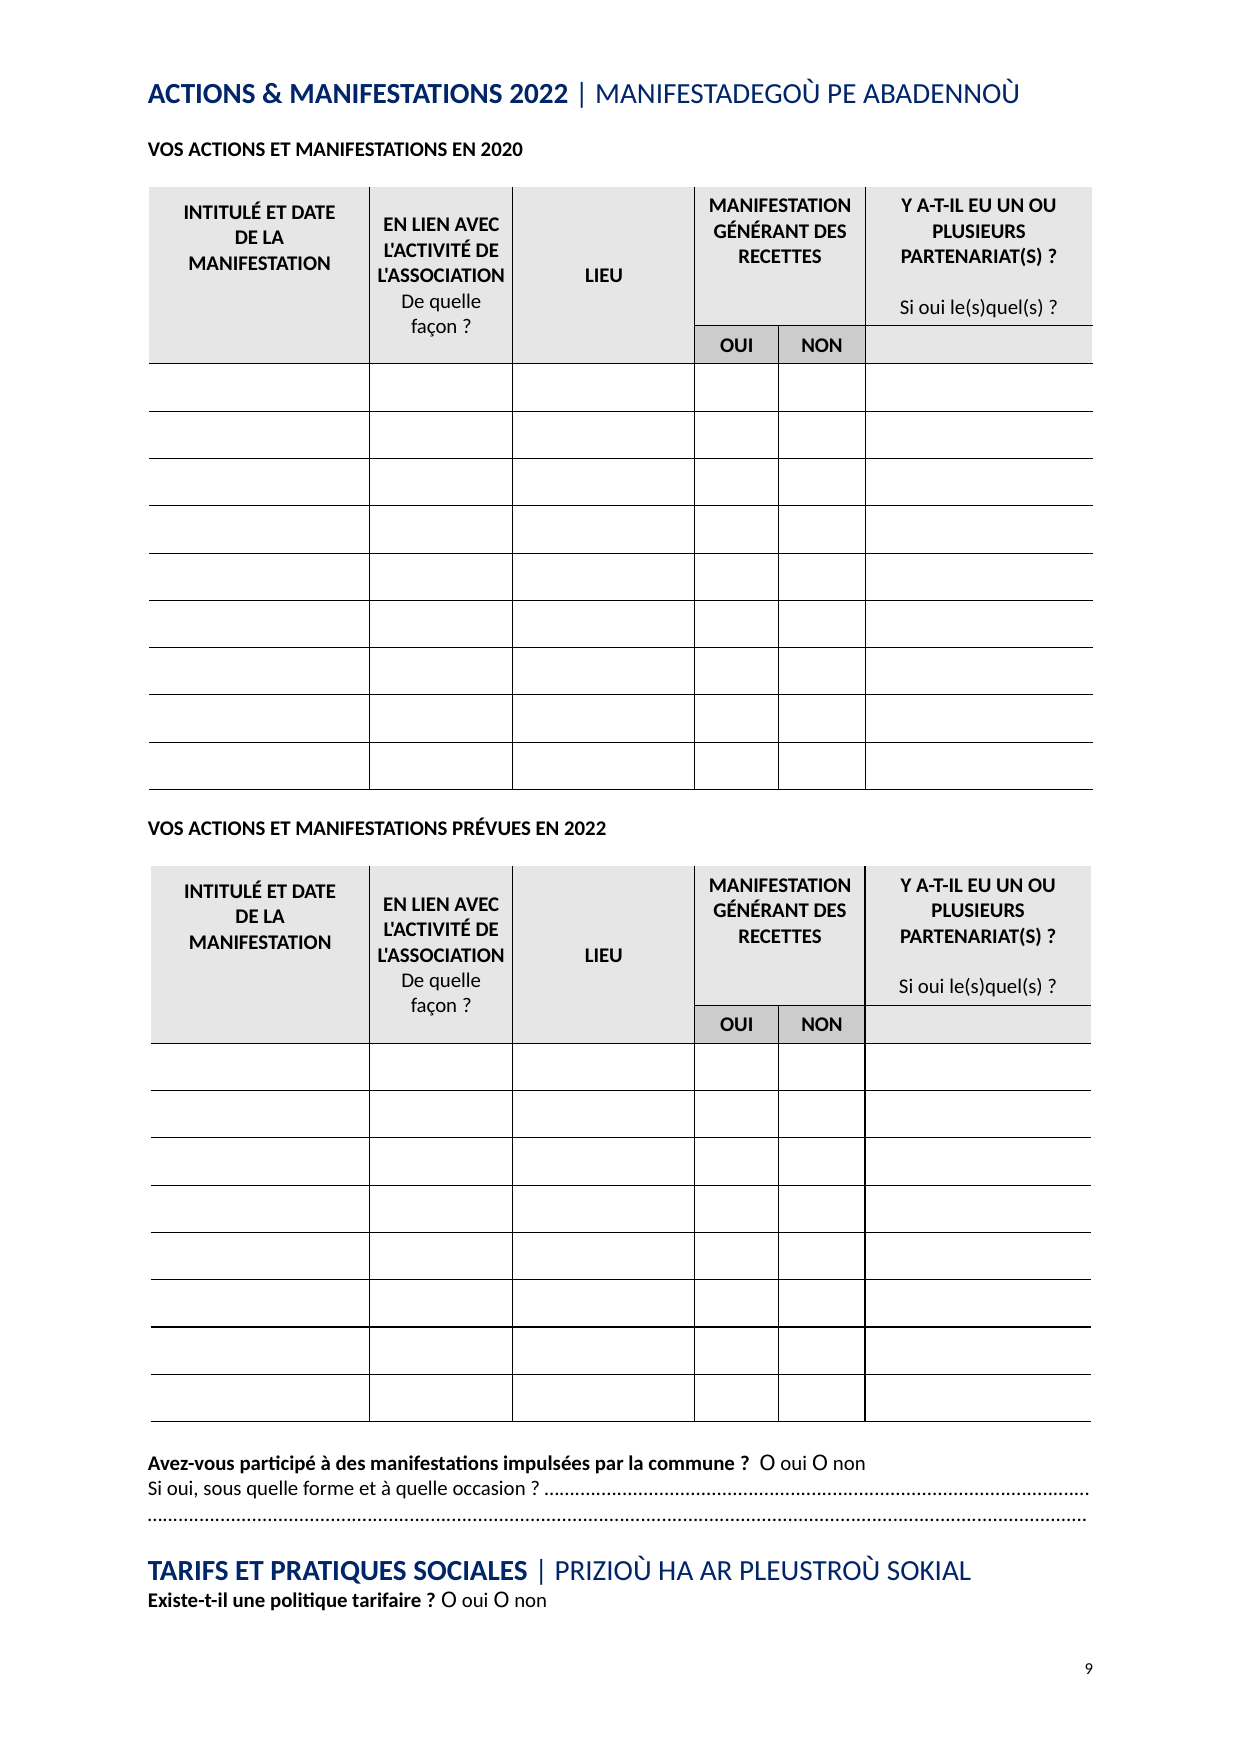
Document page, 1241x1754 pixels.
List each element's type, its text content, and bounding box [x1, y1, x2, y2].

table_cell [151, 1044, 369, 1090]
text VOS ACTIONS ET MANIFESTATIONS PRÉVUES EN 2022 [148, 815, 1093, 841]
table_cell [370, 412, 512, 458]
table_cell [151, 1375, 369, 1421]
table_cell [866, 1233, 1091, 1279]
table_cell NON [779, 1006, 864, 1043]
table_cell [779, 1091, 864, 1137]
table_cell [866, 1044, 1091, 1090]
table_cell [370, 601, 512, 647]
table_cell [513, 554, 694, 600]
table_cell [779, 554, 865, 600]
table_cell [370, 1328, 512, 1374]
table_header IntitulÉ et date de la Manifestation [151, 866, 369, 1043]
table_header Lieu [513, 187, 694, 363]
table_cell [370, 1091, 512, 1137]
table_cell [149, 743, 369, 789]
table_cell [370, 1044, 512, 1090]
table_cell [866, 695, 1092, 742]
table_cell [866, 554, 1092, 600]
table_cell [370, 1186, 512, 1232]
table_cell [695, 506, 778, 552]
table_header Y a-t-il eu un ou plusieurs partenariat(s) ? Si oui le(s)quel(s) ? [866, 866, 1091, 1005]
table_cell [866, 326, 1092, 363]
table_cell [149, 364, 369, 411]
table_cell [695, 601, 778, 647]
table_cell [866, 1328, 1091, 1374]
table_cell [779, 601, 865, 647]
table_cell [695, 1091, 778, 1137]
table_cell [151, 1280, 369, 1326]
table_header Manifestation gÉnÉrant des recettes [695, 866, 864, 1005]
table_cell [513, 506, 694, 552]
table_cell [513, 601, 694, 647]
table_cell [370, 1233, 512, 1279]
table_cell [866, 1138, 1091, 1184]
table_cell [695, 648, 778, 694]
table_header Lieu [513, 866, 694, 1043]
table_cell [370, 743, 512, 789]
table_cell [779, 1138, 864, 1184]
table_header En lien avec l'activitÉ de l'association De quelle façon ? [370, 187, 512, 363]
table_cell [513, 412, 694, 458]
table_cell [513, 743, 694, 789]
table_cell [695, 1233, 778, 1279]
table_cell [370, 554, 512, 600]
table_cell [513, 364, 694, 411]
table_cell [151, 1138, 369, 1184]
table_cell [370, 1375, 512, 1421]
table_cell [779, 459, 865, 505]
table_cell [151, 1186, 369, 1232]
table_cell [513, 1375, 694, 1421]
table_cell [695, 1138, 778, 1184]
table_cell [149, 601, 369, 647]
table_cell [513, 1138, 694, 1184]
table_cell [779, 506, 865, 552]
table_cell [513, 1186, 694, 1232]
table_cell [370, 1138, 512, 1184]
table_cell [866, 1280, 1091, 1326]
table_cell [370, 506, 512, 552]
table_cell [779, 1280, 864, 1326]
text TARIFS ET PRATIQUES SOCIALES | PRIZIOÙ HA AR PLEUSTROÙ SOKIAL [148, 1552, 1093, 1587]
table_cell [513, 695, 694, 742]
text Si oui, sous quelle forme et à quelle occasion ? …..................................................................................................... [148, 1476, 1093, 1501]
table_cell [151, 1233, 369, 1279]
table_cell [779, 1375, 864, 1421]
table_cell [149, 695, 369, 742]
table_cell [370, 695, 512, 742]
table_cell OUI [695, 326, 778, 363]
text Existe-t-il une politique tarifaire ? ꓳ oui ꓳ non [148, 1587, 1093, 1613]
table_cell [513, 1280, 694, 1326]
table_cell [866, 601, 1092, 647]
table_cell [695, 459, 778, 505]
table_cell [779, 695, 865, 742]
table_cell [149, 459, 369, 505]
table_cell [513, 1091, 694, 1137]
table_cell [695, 412, 778, 458]
table_cell [866, 1091, 1091, 1137]
table_cell [370, 364, 512, 411]
table_header IntitulÉ et date de la Manifestation [149, 187, 369, 363]
table_cell [779, 648, 865, 694]
table_cell [866, 648, 1092, 694]
table_cell [866, 412, 1092, 458]
table_cell [866, 1375, 1091, 1421]
table_cell [779, 743, 865, 789]
table_cell [149, 506, 369, 552]
table_cell NON [779, 326, 865, 363]
table_cell [779, 1186, 864, 1232]
text VOS ACTIONS ET MANIFESTATIONS EN 2020 [148, 136, 1093, 161]
table_cell [866, 1186, 1091, 1232]
table_cell [695, 1280, 778, 1326]
table_cell [149, 412, 369, 458]
table_cell [151, 1091, 369, 1137]
table_header Y a-t-il eu un ou plusieurs partenariat(s) ? Si oui le(s)quel(s) ? [866, 187, 1092, 325]
table_cell [149, 554, 369, 600]
table_cell [513, 1233, 694, 1279]
table_header En lien avec l'activitÉ de l'association De quelle façon ? [370, 866, 512, 1043]
table_cell [151, 1328, 369, 1374]
table_cell [370, 1280, 512, 1326]
table_cell [695, 695, 778, 742]
table_cell [695, 1375, 778, 1421]
table_cell [779, 1328, 864, 1374]
table_cell [779, 412, 865, 458]
table_cell [866, 1006, 1091, 1043]
table_cell [779, 364, 865, 411]
table_cell [513, 648, 694, 694]
table_cell [370, 459, 512, 505]
table_cell [513, 459, 694, 505]
table_cell [695, 1328, 778, 1374]
table_cell [695, 554, 778, 600]
table_cell OUI [695, 1006, 778, 1043]
text Avez-vous participé à des manifestations impulsées par la commune ? ꓳ oui ꓳ non [148, 1450, 1093, 1476]
table_cell [149, 648, 369, 694]
table_cell [513, 1044, 694, 1090]
table_cell [866, 743, 1092, 789]
table_header Manifestation gÉnÉrant des recettes [695, 187, 865, 325]
table_cell [779, 1233, 864, 1279]
table_cell [370, 648, 512, 694]
table_cell [695, 1186, 778, 1232]
table_cell [695, 1044, 778, 1090]
table_cell [695, 743, 778, 789]
table_cell [866, 506, 1092, 552]
table_cell [513, 1328, 694, 1374]
table_cell [695, 364, 778, 411]
text ACTIONS & MANIFESTATIONS 2022 | MANIFESTADEGOÙ PE ABADENNOÙ [148, 75, 1093, 111]
table_cell [866, 364, 1092, 411]
table_cell [866, 459, 1092, 505]
text …................................................................................................................................................................................ [148, 1501, 1093, 1526]
table_cell [779, 1044, 864, 1090]
